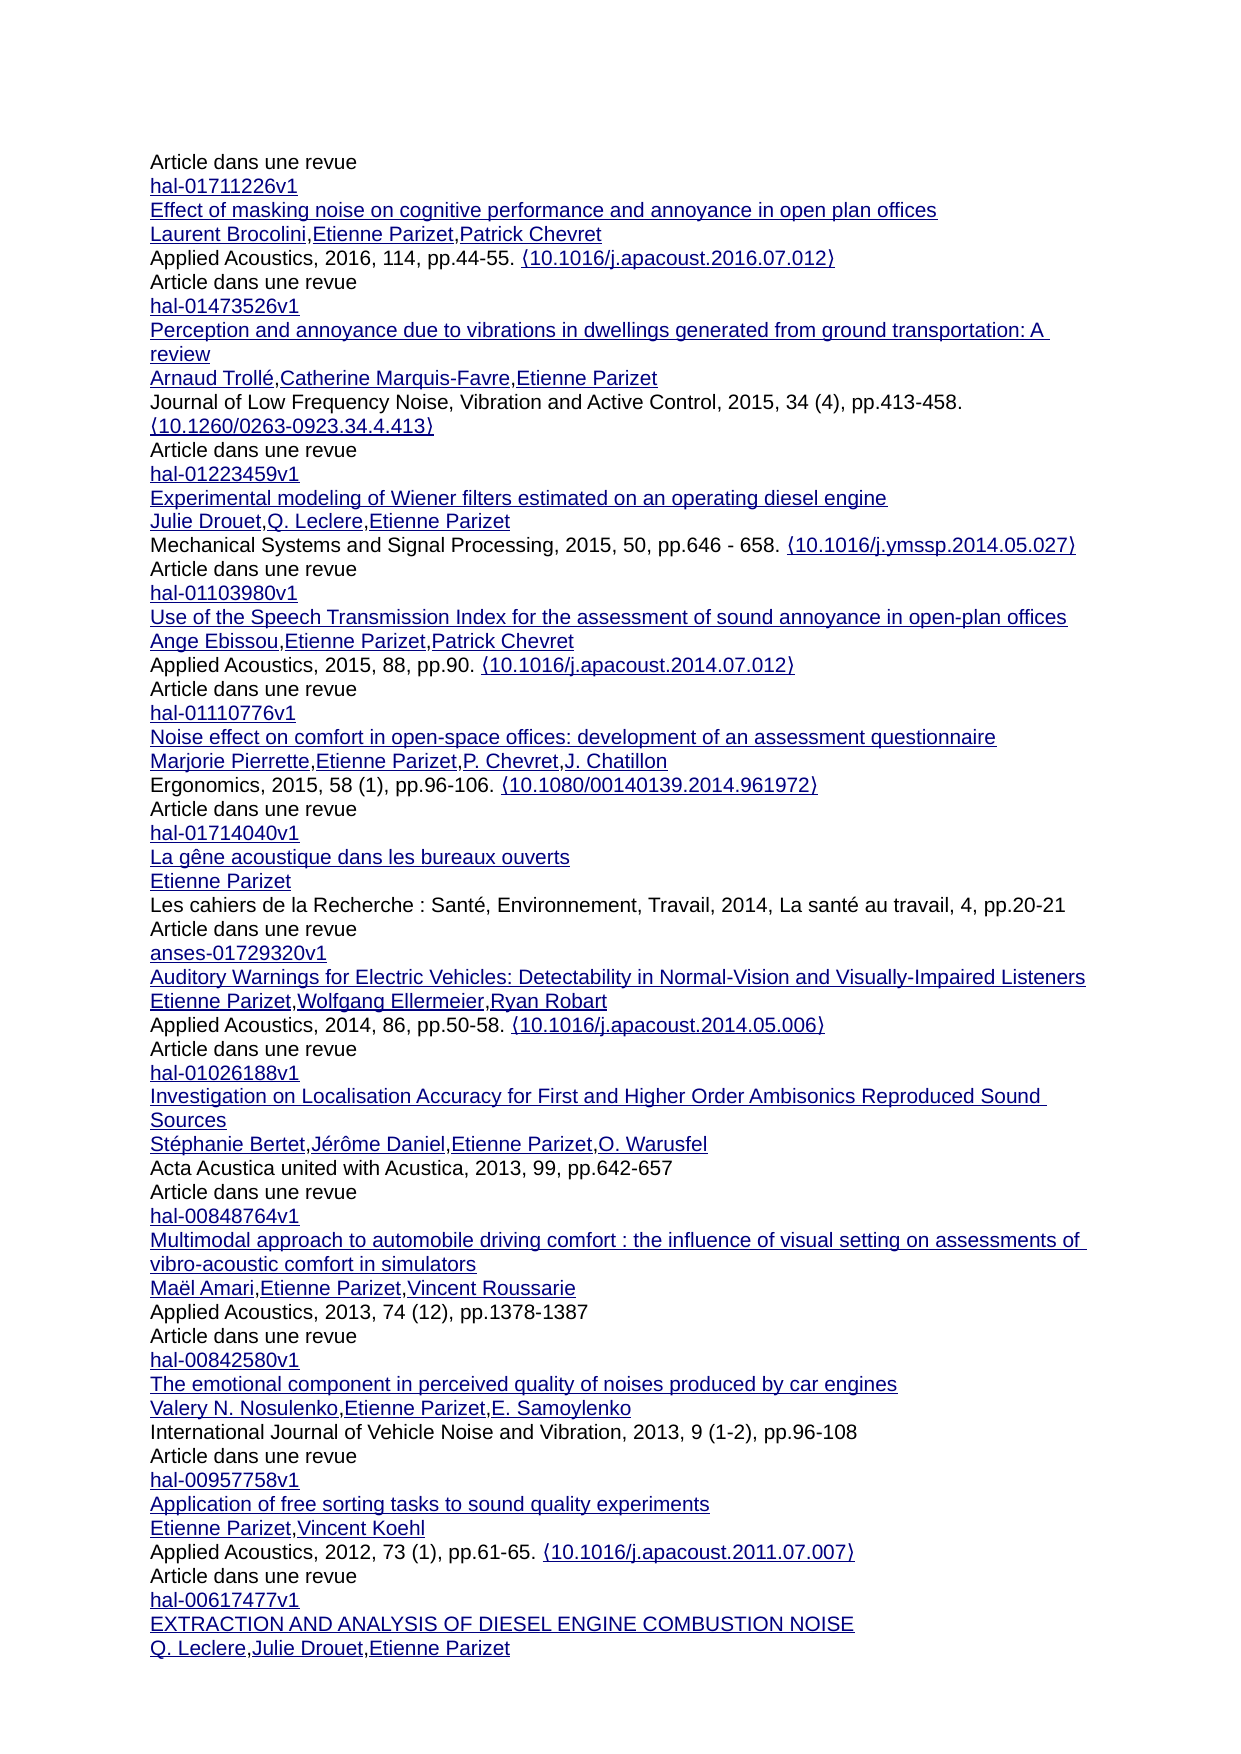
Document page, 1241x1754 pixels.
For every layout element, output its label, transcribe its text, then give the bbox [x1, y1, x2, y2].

table_cell Auditory Warnings for Electric Vehicles: Detectability in Normal-Vision and Visually-Impaired Listeners Etienne Parizet,Wolfgang Ellermeier,Ryan Robart Applied Acoustics, 2014, 86, pp.50-58. ⟨10.1016/j.apacoust.2014.05.006⟩ Article dans une revue hal-01026188v1 [150, 965, 1090, 1084]
table_cell Investigation on Localisation Accuracy for First and Higher Order Ambisonics Reproduced Sound Sources Stéphanie Bertet,Jérôme Daniel,Etienne Parizet,O. Warusfel Acta Acustica united with Acustica, 2013, 99, pp.642-657 Article dans une revue hal-00848764v1 [150, 1084, 1090, 1228]
table_cell Experimental modeling of Wiener filters estimated on an operating diesel engine Julie Drouet,Q. Leclere,Etienne Parizet Mechanical Systems and Signal Processing, 2015, 50, pp.646 - 658. ⟨10.1016/j.ymssp.2014.05.027⟩ Article dans une revue hal-01103980v1 [150, 485, 1090, 605]
table_cell Article dans une revue hal-01711226v1 [150, 150, 1090, 198]
table_cell Application of free sorting tasks to sound quality experiments Etienne Parizet,Vincent Koehl Applied Acoustics, 2012, 73 (1), pp.61-65. ⟨10.1016/j.apacoust.2011.07.007⟩ Article dans une revue hal-00617477v1 [150, 1492, 1090, 1611]
table_cell Perception and annoyance due to vibrations in dwellings generated from ground transportation: A review Arnaud Trollé,Catherine Marquis-Favre,Etienne Parizet Journal of Low Frequency Noise, Vibration and Active Control, 2015, 34 (4), pp.413-458. ⟨10.1260/0263-0923.34.4.413⟩ Article dans une revue hal-01223459v1 [150, 318, 1090, 485]
table_cell EXTRACTION AND ANALYSIS OF DIESEL ENGINE COMBUSTION NOISE Q. Leclere,Julie Drouet,Etienne Parizet [150, 1611, 1090, 1659]
table_cell The emotional component in perceived quality of noises produced by car engines Valery N. Nosulenko,Etienne Parizet,E. Samoylenko International Journal of Vehicle Noise and Vibration, 2013, 9 (1-2), pp.96-108 Article dans une revue hal-00957758v1 [150, 1372, 1090, 1492]
table_cell Effect of masking noise on cognitive performance and annoyance in open plan offices Laurent Brocolini,Etienne Parizet,Patrick Chevret Applied Acoustics, 2016, 114, pp.44-55. ⟨10.1016/j.apacoust.2016.07.012⟩ Article dans une revue hal-01473526v1 [150, 198, 1090, 318]
table_cell Multimodal approach to automobile driving comfort : the influence of visual setting on assessments of vibro-acoustic comfort in simulators Maël Amari,Etienne Parizet,Vincent Roussarie Applied Acoustics, 2013, 74 (12), pp.1378-1387 Article dans une revue hal-00842580v1 [150, 1228, 1090, 1372]
table_cell Use of the Speech Transmission Index for the assessment of sound annoyance in open-plan offices Ange Ebissou,Etienne Parizet,Patrick Chevret Applied Acoustics, 2015, 88, pp.90. ⟨10.1016/j.apacoust.2014.07.012⟩ Article dans une revue hal-01110776v1 [150, 605, 1090, 725]
table_cell Noise effect on comfort in open-space offices: development of an assessment questionnaire Marjorie Pierrette,Etienne Parizet,P. Chevret,J. Chatillon Ergonomics, 2015, 58 (1), pp.96-106. ⟨10.1080/00140139.2014.961972⟩ Article dans une revue hal-01714040v1 [150, 725, 1090, 845]
table_cell La gêne acoustique dans les bureaux ouverts Etienne Parizet Les cahiers de la Recherche : Santé, Environnement, Travail, 2014, La santé au travail, 4, pp.20-21 Article dans une revue anses-01729320v1 [150, 845, 1090, 964]
